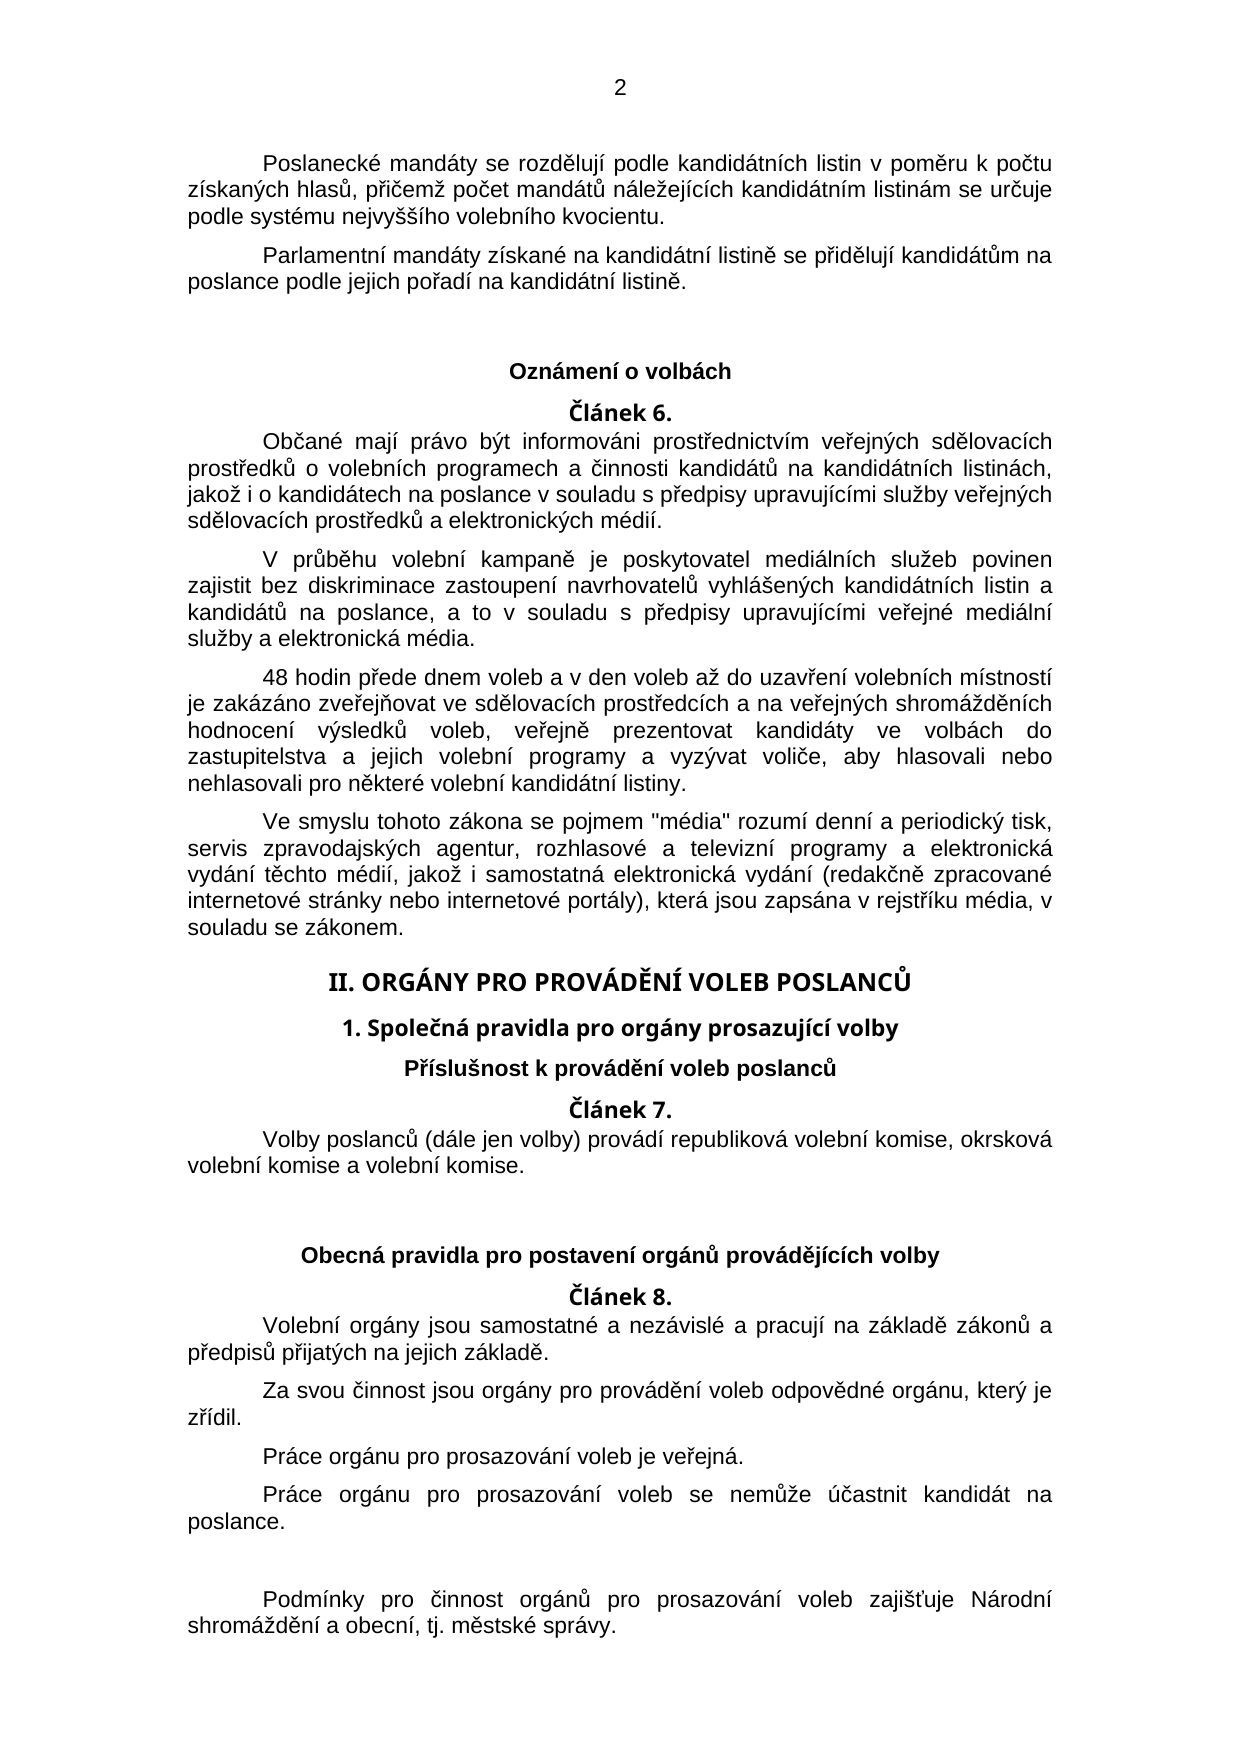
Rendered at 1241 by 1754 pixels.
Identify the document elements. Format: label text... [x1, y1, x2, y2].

text Obecná pravidla pro postavení orgánů provádějících volby [262, 1242, 978, 1268]
text Poslanecké mandáty se rozdělují podle kandidátních listin v poměru k počtu získaných hlasů, přičemž počet mandátů náležejících kandidátním listinám se určuje podle systému nejvyššího volebního kvocientu. [187, 150, 1053, 229]
text 48 hodin přede dnem voleb a v den voleb až do uzavření volebních místností je zakázáno zveřejňovat ve sdělovacích prostředcích a na veřejných shromážděních hodnocení výsledků voleb, veřejně prezentovat kandidáty ve volbách do zastupitelstva a jejich volební programy a vyzývat voliče, aby hlasovali nebo nehlasovali pro některé volební kandidátní listiny. [187, 664, 1053, 796]
text Článek 8. [262, 1281, 978, 1312]
text Příslušnost k provádění voleb poslanců [262, 1055, 978, 1082]
text Práce orgánu pro prosazování voleb se nemůže účastnit kandidát na poslance. [187, 1481, 1053, 1534]
text Oznámení o volbách [262, 358, 978, 384]
text Volby poslanců (dále jen volby) provádí republiková volební komise, okrsková volební komise a volební komise. [187, 1126, 1053, 1178]
text Za svou činnost jsou orgány pro provádění voleb odpovědné orgánu, který je zřídil. [187, 1377, 1053, 1430]
text Volební orgány jsou samostatné a nezávislé a pracují na základě zákonů a předpisů přijatých na jejich základě. [187, 1312, 1053, 1365]
text Parlamentní mandáty získané na kandidátní listině se přidělují kandidátům na poslance podle jejich pořadí na kandidátní listině. [187, 242, 1053, 294]
text Práce orgánu pro prosazování voleb je veřejná. [187, 1443, 1053, 1469]
text Článek 6. [262, 397, 978, 428]
text Podmínky pro činnost orgánů pro prosazování voleb zajišťuje Národní shromáždění a obecní, tj. městské správy. [187, 1586, 1053, 1638]
text Ve smyslu tohoto zákona se pojmem "média" rozumí denní a periodický tisk, servis zpravodajských agentur, rozhlasové a televizní programy a elektronická vydání těchto médií, jakož i samostatná elektronická vydání (redakčně zpracované internetové stránky nebo internetové portály), která jsou zapsána v rejstříku média, v souladu se zákonem. [187, 808, 1053, 940]
text Občané mají právo být informováni prostřednictvím veřejných sdělovacích prostředků o volebních programech a činnosti kandidátů na kandidátních listinách, jakož i o kandidátech na poslance v souladu s předpisy upravujícími služby veřejných sdělovacích prostředků a elektronických médií. [187, 428, 1053, 534]
text V průběhu volební kampaně je poskytovatel mediálních služeb povinen zajistit bez diskriminace zastoupení navrhovatelů vyhlášených kandidátních listin a kandidátů na poslance, a to v souladu s předpisy upravujícími veřejné mediální služby a elektronická média. [187, 546, 1053, 652]
text Článek 7. [262, 1094, 978, 1126]
text 1. Společná pravidla pro orgány prosazující volby [262, 1012, 978, 1043]
text II. ORGÁNY PRO PROVÁDĚNÍ VOLEB POSLANCŮ [262, 965, 978, 999]
